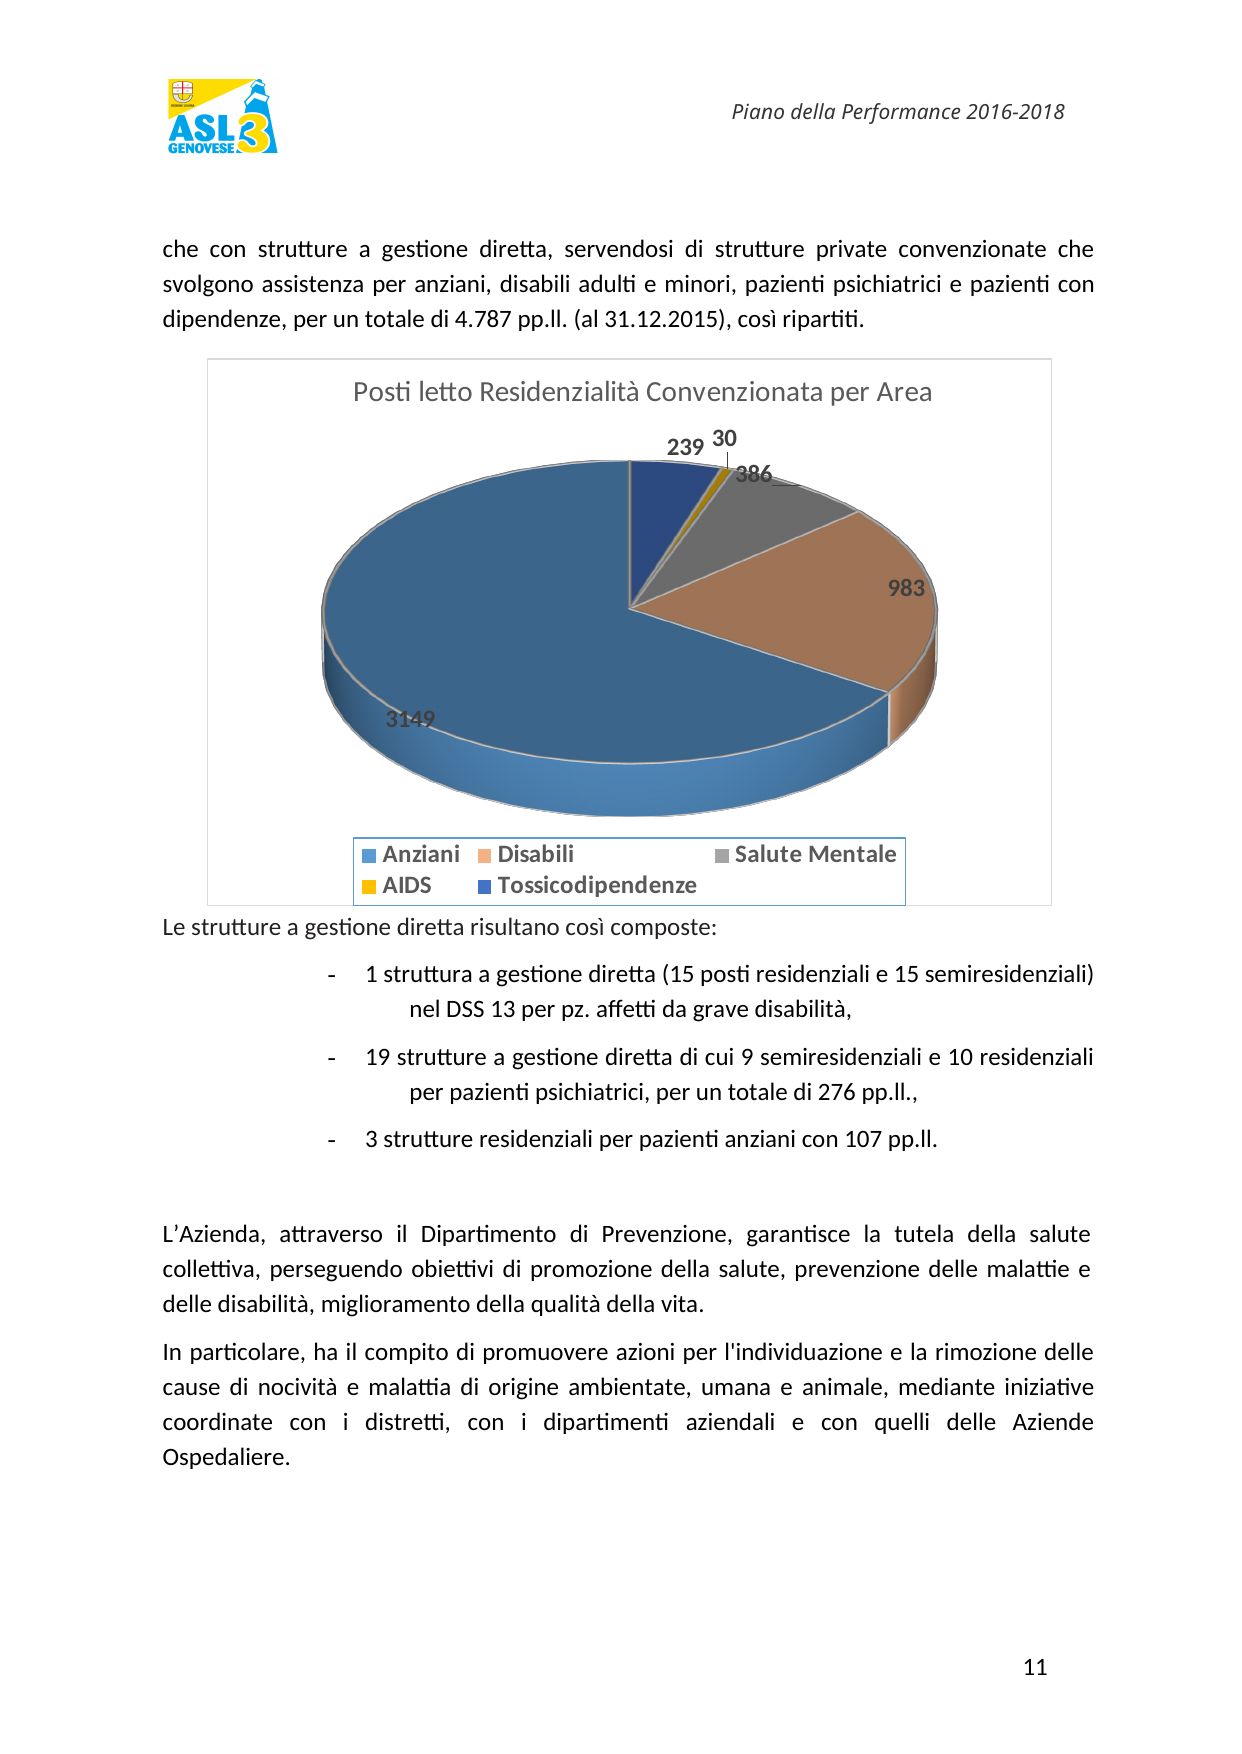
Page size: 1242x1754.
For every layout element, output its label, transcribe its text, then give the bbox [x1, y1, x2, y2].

list 19 strutture a gestione diretta di cui 9 semiresidenziali e 10 residenziali per pazienti psichiatrici, per un totale di 276 pp.ll., [327, 1041, 1096, 1106]
text Le strutture a gestione diretta risultano così composte: [162, 911, 1096, 941]
text L’Azienda, attraverso il Dipartimento di Prevenzione, garantisce la tutela della salute collettiva, perseguendo obiettivi di promozione della salute, prevenzione delle malattie e delle disabilità, miglioramento della qualità della vita. [162, 1218, 1093, 1319]
list 1 struttura a gestione diretta (15 posti residenziali e 15 semiresidenziali) nel DSS 13 per pz. affetti da grave disabilità, [327, 958, 1096, 1024]
list 3 strutture residenziali per pazienti anziani con 107 pp.ll. [327, 1123, 1096, 1154]
text In particolare, ha il compito di promuovere azioni per l'individuazione e la rimozione delle cause di nocività e malattia di origine ambientate, umana e animale, mediante iniziative coordinate con i distretti, con i dipartimenti aziendali e con quelli delle Aziende Ospedaliere. [162, 1336, 1096, 1471]
text che con strutture a gestione diretta, servendosi di strutture private convenzionate che svolgono assistenza per anziani, disabili adulti e minori, pazienti psichiatrici e pazienti con dipendenze, per un totale di 4.787 pp.ll. (al 31.12.2015), così ripartiti. [162, 233, 1096, 334]
